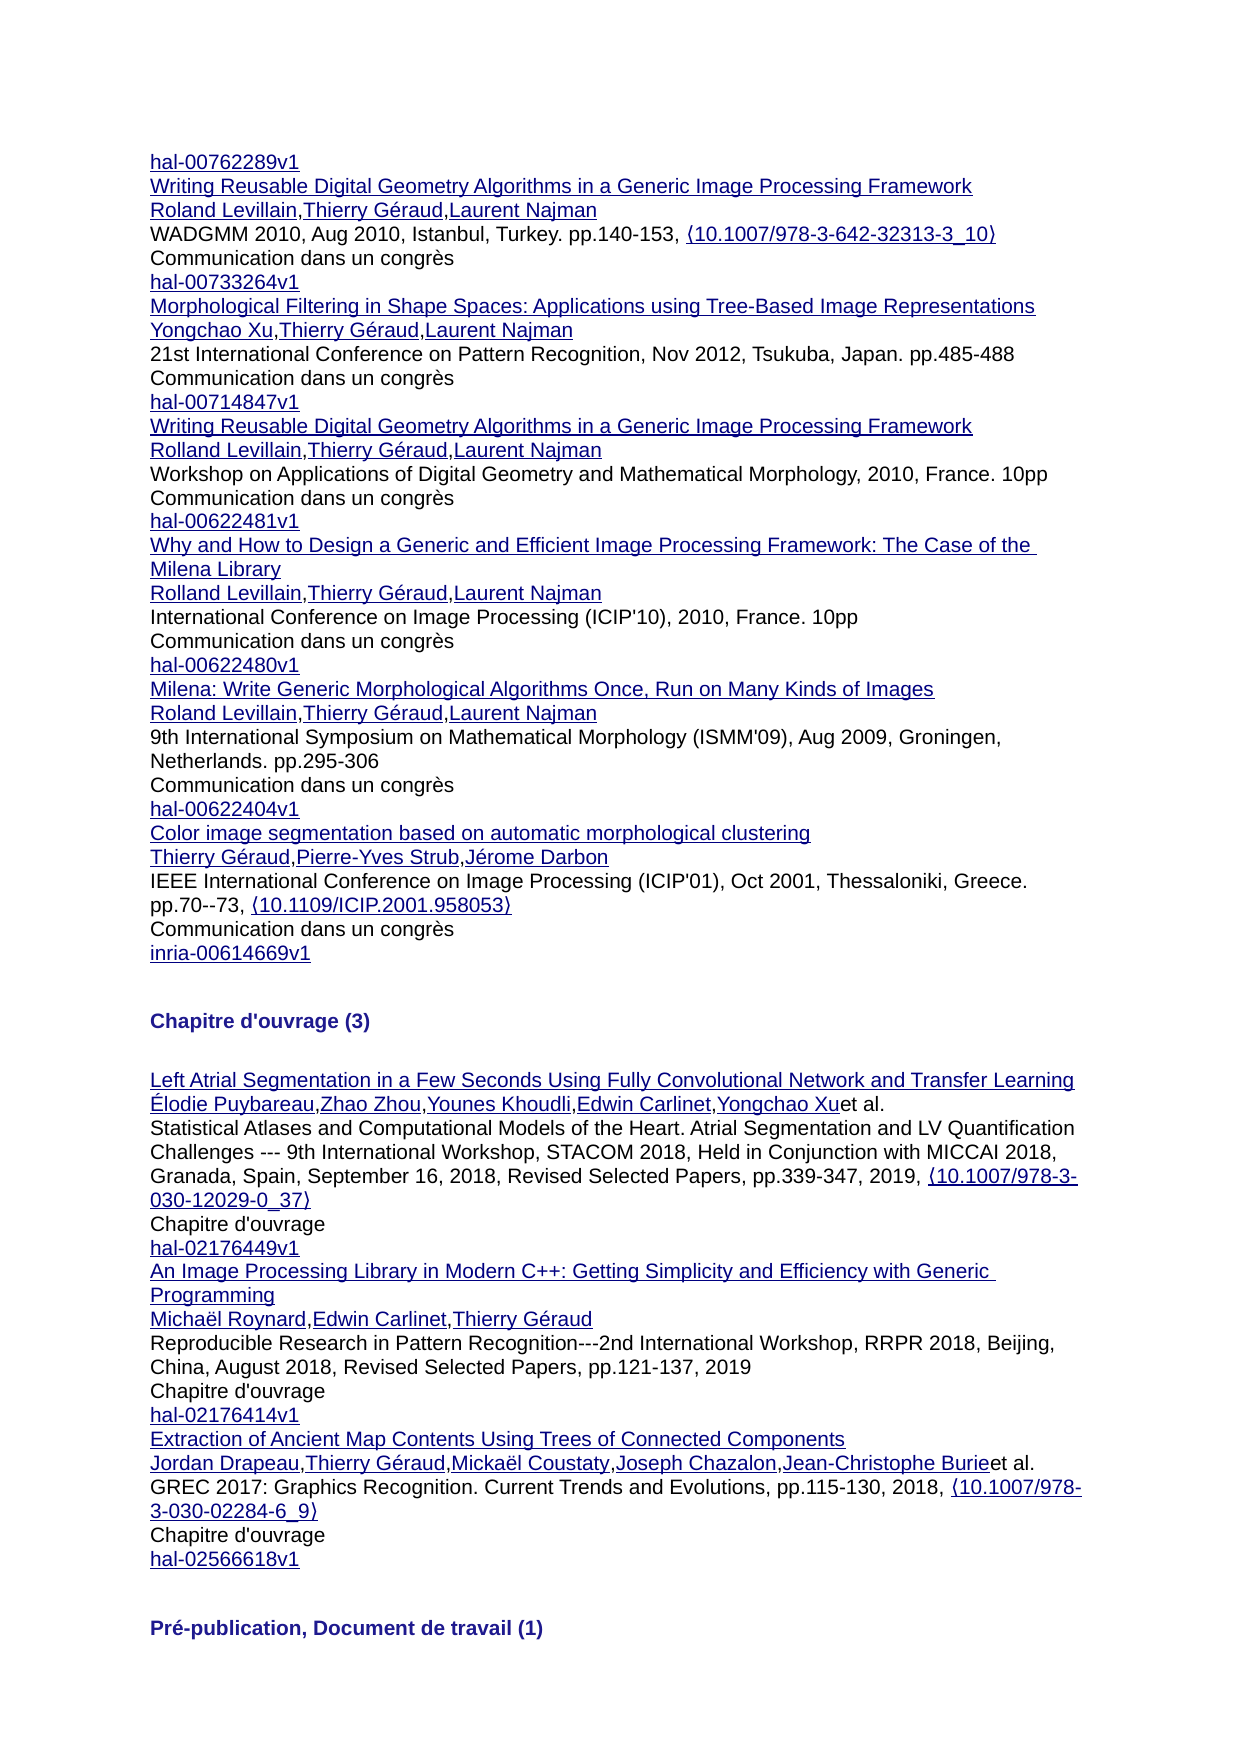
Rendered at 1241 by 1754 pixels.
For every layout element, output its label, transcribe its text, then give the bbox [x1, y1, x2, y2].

table_cell Writing Reusable Digital Geometry Algorithms in a Generic Image Processing Framework Rolland Levillain,Thierry Géraud,Laurent Najman Workshop on Applications of Digital Geometry and Mathematical Morphology, 2010, France. 10pp Communication dans un congrès hal-00622481v1 [150, 414, 1090, 533]
table_cell hal-00762289v1 [150, 150, 1090, 174]
table_header Left Atrial Segmentation in a Few Seconds Using Fully Convolutional Network and Transfer Learning Élodie Puybareau,Zhao Zhou,Younes Khoudli,Edwin Carlinet,Yongchao Xuet al. Statistical Atlases and Computational Models of the Heart. Atrial Segmentation and LV Quantification Challenges --- 9th International Workshop, STACOM 2018, Held in Conjunction with MICCAI 2018, Granada, Spain, September 16, 2018, Revised Selected Papers, pp.339-347, 2019, ⟨10.1007/978-3-030-12029-0_37⟩ Chapitre d'ouvrage hal-02176449v1 [150, 1068, 1090, 1259]
table_cell Writing Reusable Digital Geometry Algorithms in a Generic Image Processing Framework Roland Levillain,Thierry Géraud,Laurent Najman WADGMM 2010, Aug 2010, Istanbul, Turkey. pp.140-153, ⟨10.1007/978-3-642-32313-3_10⟩ Communication dans un congrès hal-00733264v1 [150, 174, 1090, 294]
table_cell Milena: Write Generic Morphological Algorithms Once, Run on Many Kinds of Images Roland Levillain,Thierry Géraud,Laurent Najman 9th International Symposium on Mathematical Morphology (ISMM'09), Aug 2009, Groningen, Netherlands. pp.295-306 Communication dans un congrès hal-00622404v1 [150, 677, 1090, 821]
table_cell Extraction of Ancient Map Contents Using Trees of Connected Components Jordan Drapeau,Thierry Géraud,Mickaël Coustaty,Joseph Chazalon,Jean-Christophe Burieet al. GREC 2017: Graphics Recognition. Current Trends and Evolutions, pp.115-130, 2018, ⟨10.1007/978-3-030-02284-6_9⟩ Chapitre d'ouvrage hal-02566618v1 [150, 1427, 1090, 1571]
subtitle Pré-publication, Document de travail (1) [150, 1616, 1090, 1639]
table_cell Morphological Filtering in Shape Spaces: Applications using Tree-Based Image Representations Yongchao Xu,Thierry Géraud,Laurent Najman 21st International Conference on Pattern Recognition, Nov 2012, Tsukuba, Japan. pp.485-488 Communication dans un congrès hal-00714847v1 [150, 294, 1090, 413]
table_cell Why and How to Design a Generic and Efficient Image Processing Framework: The Case of the Milena Library Rolland Levillain,Thierry Géraud,Laurent Najman International Conference on Image Processing (ICIP'10), 2010, France. 10pp Communication dans un congrès hal-00622480v1 [150, 533, 1090, 677]
table_cell An Image Processing Library in Modern C++: Getting Simplicity and Efficiency with Generic Programming Michaël Roynard,Edwin Carlinet,Thierry Géraud Reproducible Research in Pattern Recognition---2nd International Workshop, RRPR 2018, Beijing, China, August 2018, Revised Selected Papers, pp.121-137, 2019 Chapitre d'ouvrage hal-02176414v1 [150, 1259, 1090, 1427]
table_cell Color image segmentation based on automatic morphological clustering Thierry Géraud,Pierre-Yves Strub,Jérome Darbon IEEE International Conference on Image Processing (ICIP'01), Oct 2001, Thessaloniki, Greece. pp.70--73, ⟨10.1109/ICIP.2001.958053⟩ Communication dans un congrès inria-00614669v1 [150, 821, 1090, 964]
subtitle Chapitre d'ouvrage (3) [150, 1009, 1090, 1033]
